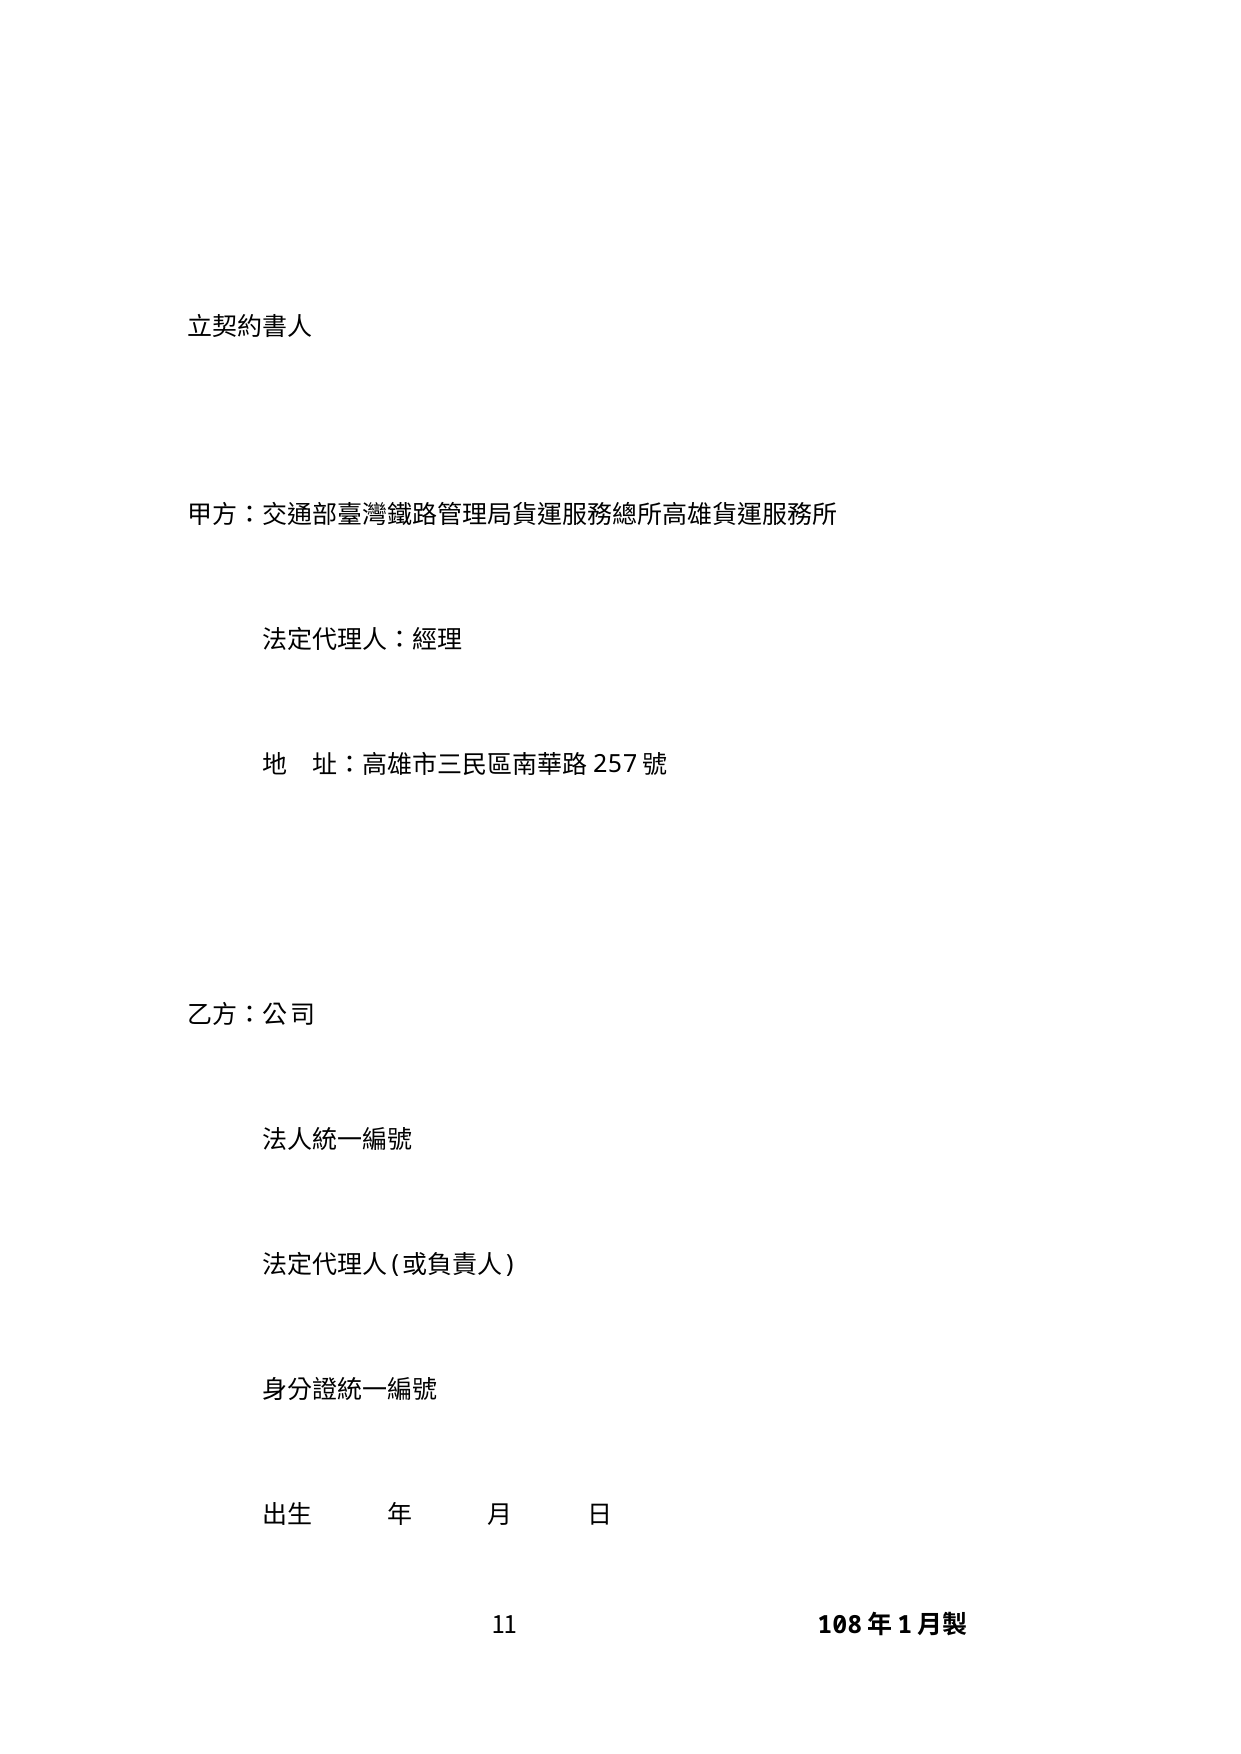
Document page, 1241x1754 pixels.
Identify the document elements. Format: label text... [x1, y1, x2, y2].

text 身分證統一編號 [262, 1346, 1053, 1408]
text 地 址：高雄市三民區南華路257號 [262, 721, 1053, 783]
text 乙方：公司 [187, 971, 1053, 1033]
text 法定代理人：經理 [262, 596, 1053, 658]
text 出生 年 月 日 [262, 1471, 1053, 1533]
text 立契約書人 [187, 283, 1053, 346]
text 法人統一編號 [262, 1096, 1053, 1158]
text 甲方：交通部臺灣鐵路管理局貨運服務總所高雄貨運服務所 [187, 471, 1053, 533]
text 法定代理人(或負責人) [262, 1221, 1053, 1283]
